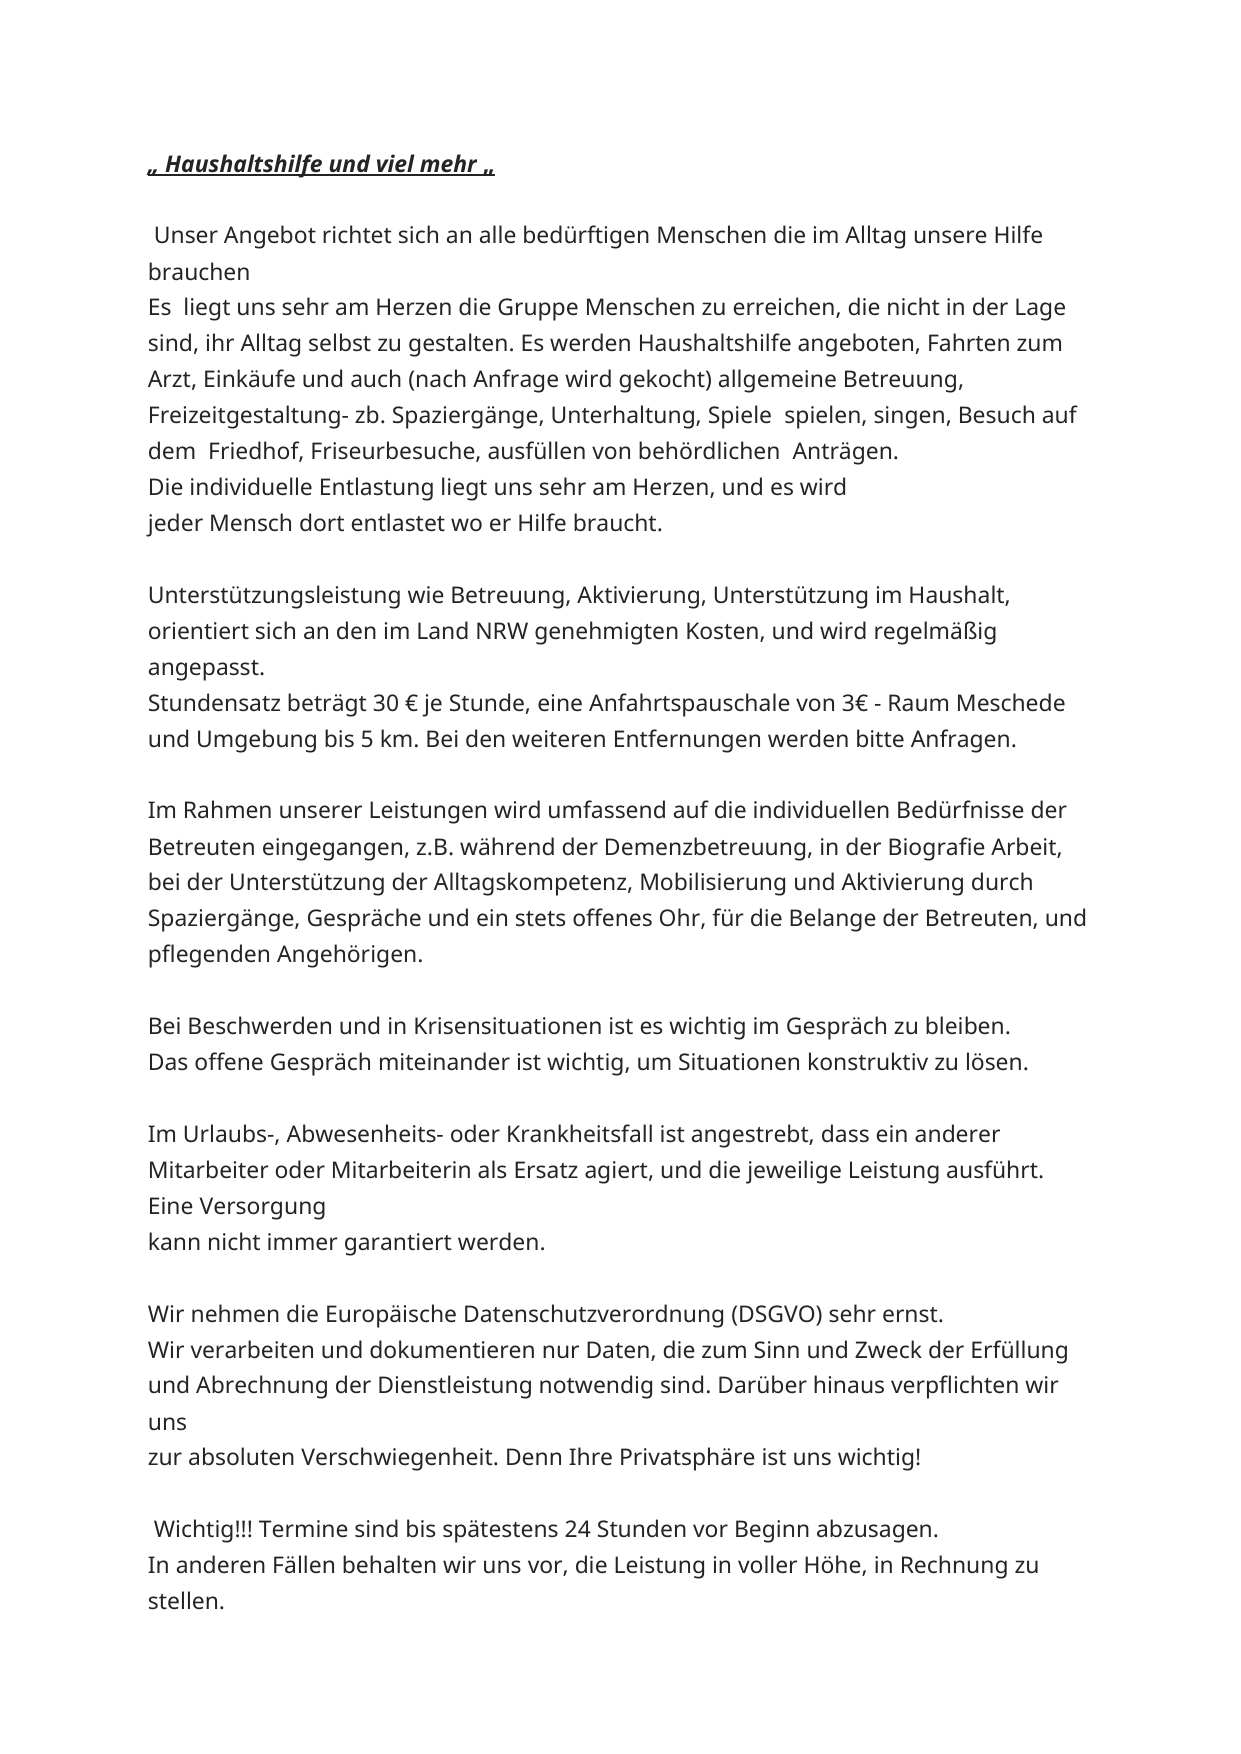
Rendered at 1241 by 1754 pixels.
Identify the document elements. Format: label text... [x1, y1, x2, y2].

subtitle „ Haushaltshilfe und viel mehr „ Unser Angebot richtet sich an alle bedürftigen Menschen die im Alltag unsere Hilfe brauchen Es liegt uns sehr am Herzen die Gruppe Menschen zu erreichen, die nicht in der Lage sind, ihr Alltag selbst zu gestalten. Es werden Haushaltshilfe angeboten, Fahrten zum Arzt, Einkäufe und auch (nach Anfrage wird gekocht) allgemeine Betreuung, Freizeitgestaltung- zb. Spaziergänge, Unterhaltung, Spiele spielen, singen, Besuch auf dem Friedhof, Friseurbesuche, ausfüllen von behördlichen Anträgen. Die individuelle Entlastung liegt uns sehr am Herzen, und es wird jeder Mensch dort entlastet wo er Hilfe braucht. Unterstützungsleistung wie Betreuung, Aktivierung, Unterstützung im Haushalt, orientiert sich an den im Land NRW genehmigten Kosten, und wird regelmäßig angepasst. Stundensatz beträgt 30 € je Stunde, eine Anfahrtspauschale von 3€ - Raum Meschede und Umgebung bis 5 km. Bei den weiteren Entfernungen werden bitte Anfragen. Im Rahmen unserer Leistungen wird umfassend auf die individuellen Bedürfnisse der Betreuten eingegangen, z.B. während der Demenzbetreuung, in der Biografie Arbeit, bei der Unterstützung der Alltagskompetenz, Mobilisierung und Aktivierung durch Spaziergänge, Gespräche und ein stets offenes Ohr, für die Belange der Betreuten, und pflegenden Angehörigen. Bei Beschwerden und in Krisensituationen ist es wichtig im Gespräch zu bleiben. Das offene Gespräch miteinander ist wichtig, um Situationen konstruktiv zu lösen. Im Urlaubs-, Abwesenheits- oder Krankheitsfall ist angestrebt, dass ein anderer Mitarbeiter oder Mitarbeiterin als Ersatz agiert, und die jeweilige Leistung ausführt. Eine Versorgung kann nicht immer garantiert werden. Wir nehmen die Europäische Datenschutzverordnung (DSGVO) sehr ernst. Wir verarbeiten und dokumentieren nur Daten, die zum Sinn und Zweck der Erfüllung und Abrechnung der Dienstleistung notwendig sind. Darüber hinaus verpflichten wir uns zur absoluten Verschwiegenheit. Denn Ihre Privatsphäre ist uns wichtig! Wichtig!!! Termine sind bis spätestens 24 Stunden vor Beginn abzusagen. In anderen Fällen behalten wir uns vor, die Leistung in voller Höhe, in Rechnung zu stellen. [148, 148, 1093, 1616]
